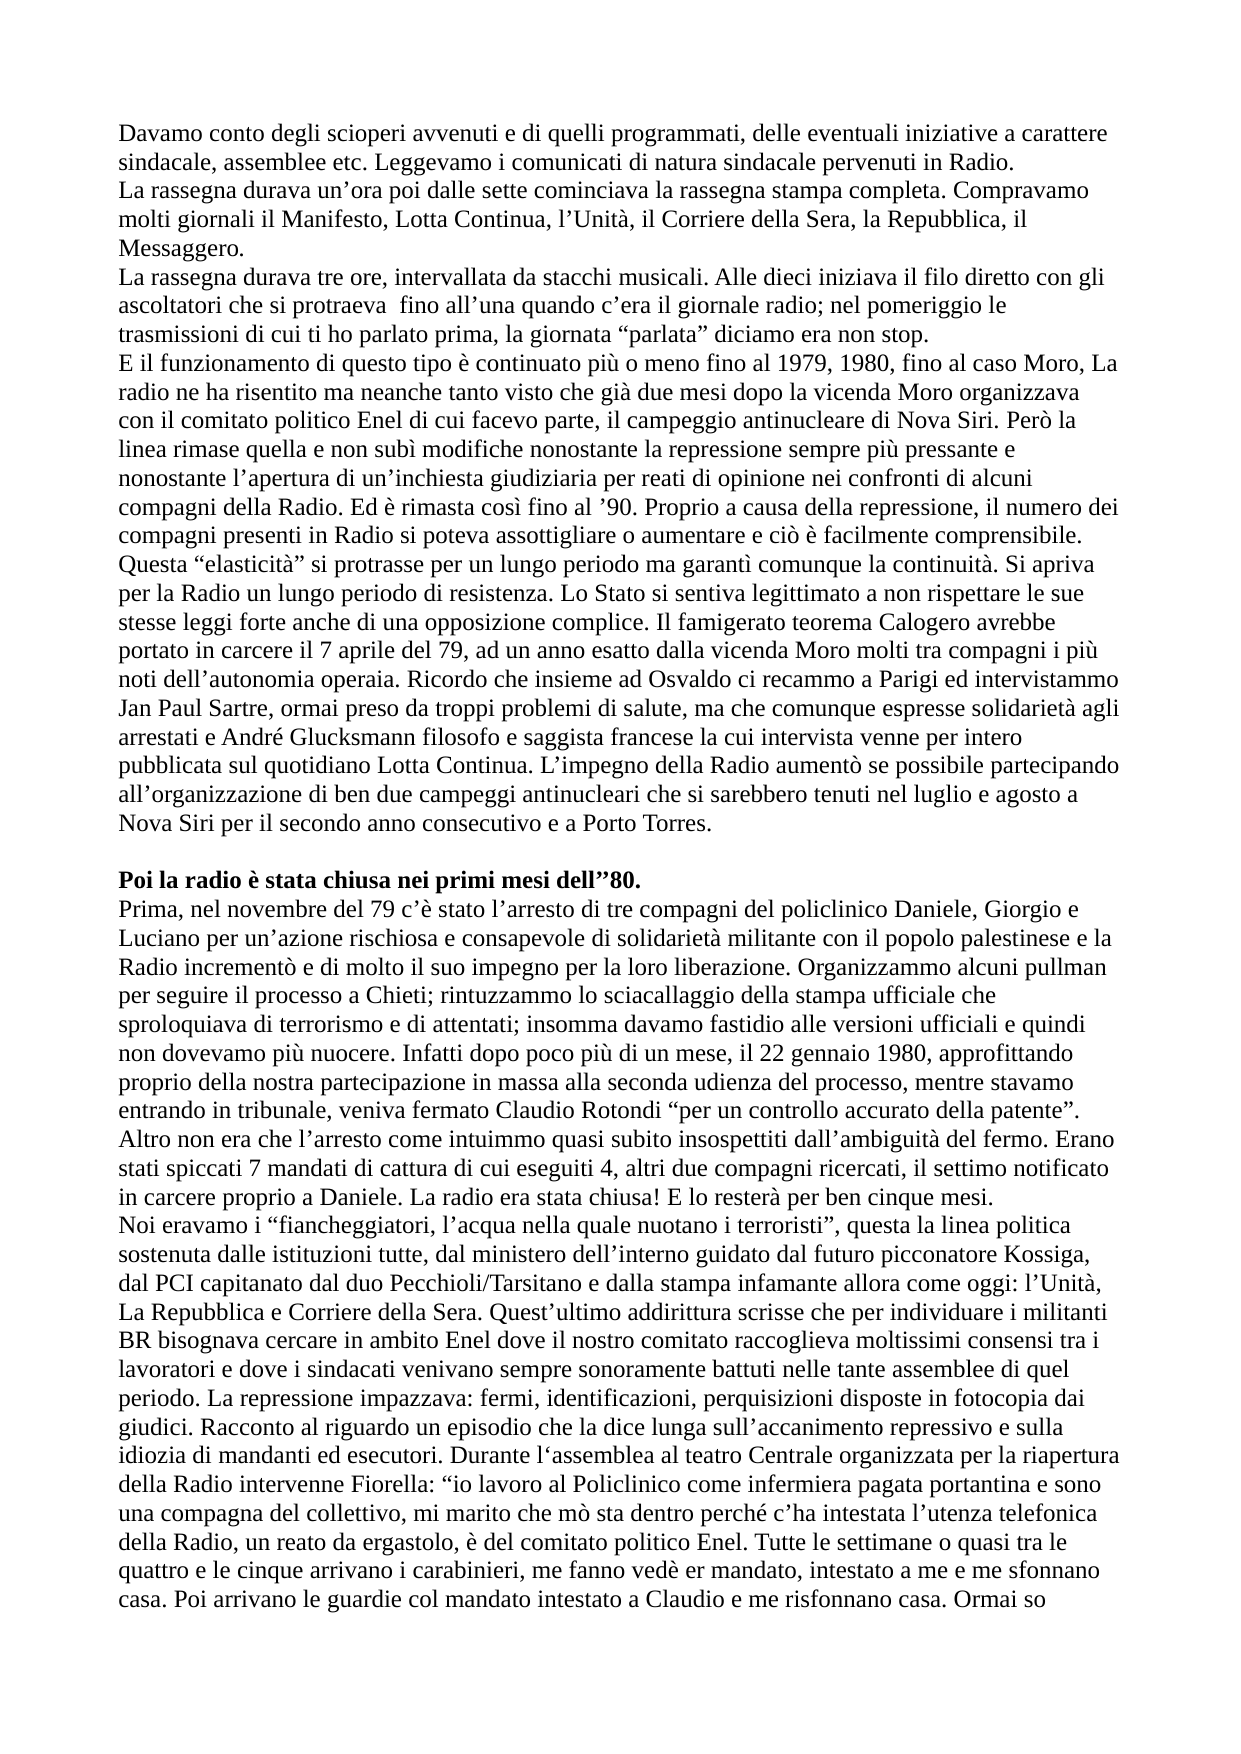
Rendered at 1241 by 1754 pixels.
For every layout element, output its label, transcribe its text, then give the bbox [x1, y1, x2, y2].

text La rassegna durava un’ora poi dalle sette cominciava la rassegna stampa completa. Compravamo molti giornali il Manifesto, Lotta Continua, l’Unità, il Corriere della Sera, la Repubblica, il Messaggero. [118, 176, 1122, 262]
text Davamo conto degli scioperi avvenuti e di quelli programmati, delle eventuali iniziative a carattere sindacale, assemblee etc. Leggevamo i comunicati di natura sindacale pervenuti in Radio. [118, 118, 1122, 176]
text Prima, nel novembre del 79 c’è stato l’arresto di tre compagni del policlinico Daniele, Giorgio e Luciano per un’azione rischiosa e consapevole di solidarietà militante con il popolo palestinese e la Radio incrementò e di molto il suo impegno per la loro liberazione. Organizzammo alcuni pullman per seguire il processo a Chieti; rintuzzammo lo sciacallaggio della stampa ufficiale che sproloquiava di terrorismo e di attentati; insomma davamo fastidio alle versioni ufficiali e quindi non dovevamo più nuocere. Infatti dopo poco più di un mese, il 22 gennaio 1980, approfittando proprio della nostra partecipazione in massa alla seconda udienza del processo, mentre stavamo entrando in tribunale, veniva fermato Claudio Rotondi “per un controllo accurato della patente”. Altro non era che l’arresto come intuimmo quasi subito insospettiti dall’ambiguità del fermo. Erano stati spiccati 7 mandati di cattura di cui eseguiti 4, altri due compagni ricercati, il settimo notificato in carcere proprio a Daniele. La radio era stata chiusa! E lo resterà per ben cinque mesi. [118, 894, 1122, 1211]
text La rassegna durava tre ore, intervallata da stacchi musicali. Alle dieci iniziava il filo diretto con gli ascoltatori che si protraeva fino all’una quando c’era il giornale radio; nel pomeriggio le trasmissioni di cui ti ho parlato prima, la giornata “parlata” diciamo era non stop. [118, 262, 1122, 348]
text E il funzionamento di questo tipo è continuato più o meno fino al 1979, 1980, fino al caso Moro, La radio ne ha risentito ma neanche tanto visto che già due mesi dopo la vicenda Moro organizzava con il comitato politico Enel di cui facevo parte, il campeggio antinucleare di Nova Siri. Però la linea rimase quella e non subì modifiche nonostante la repressione sempre più pressante e nonostante l’apertura di un’inchiesta giudiziaria per reati di opinione nei confronti di alcuni compagni della Radio. Ed è rimasta così fino al ’90. Proprio a causa della repressione, il numero dei compagni presenti in Radio si poteva assottigliare o aumentare e ciò è facilmente comprensibile. Questa “elasticità” si protrasse per un lungo periodo ma garantì comunque la continuità. Si apriva per la Radio un lungo periodo di resistenza. Lo Stato si sentiva legittimato a non rispettare le sue stesse leggi forte anche di una opposizione complice. Il famigerato teorema Calogero avrebbe portato in carcere il 7 aprile del 79, ad un anno esatto dalla vicenda Moro molti tra compagni i più noti dell’autonomia operaia. Ricordo che insieme ad Osvaldo ci recammo a Parigi ed intervistammo Jan Paul Sartre, ormai preso da troppi problemi di salute, ma che comunque espresse solidarietà agli arrestati e André Glucksmann filosofo e saggista francese la cui intervista venne per intero pubblicata sul quotidiano Lotta Continua. L’impegno della Radio aumentò se possibile partecipando all’organizzazione di ben due campeggi antinucleari che si sarebbero tenuti nel luglio e agosto a Nova Siri per il secondo anno consecutivo e a Porto Torres. [118, 348, 1122, 837]
text Poi la radio è stata chiusa nei primi mesi dell’’80. [118, 866, 1122, 894]
text Noi eravamo i “fiancheggiatori, l’acqua nella quale nuotano i terroristi”, questa la linea politica sostenuta dalle istituzioni tutte, dal ministero dell’interno guidato dal futuro picconatore Kossiga, dal PCI capitanato dal duo Pecchioli/Tarsitano e dalla stampa infamante allora come oggi: l’Unità, La Repubblica e Corriere della Sera. Quest’ultimo addirittura scrisse che per individuare i militanti BR bisognava cercare in ambito Enel dove il nostro comitato raccoglieva moltissimi consensi tra i lavoratori e dove i sindacati venivano sempre sonoramente battuti nelle tante assemblee di quel periodo. La repressione impazzava: fermi, identificazioni, perquisizioni disposte in fotocopia dai giudici. Racconto al riguardo un episodio che la dice lunga sull’accanimento repressivo e sulla idiozia di mandanti ed esecutori. Durante l‘assemblea al teatro Centrale organizzata per la riapertura della Radio intervenne Fiorella: “io lavoro al Policlinico come infermiera pagata portantina e sono una compagna del collettivo, mi marito che mò sta dentro perché c’ha intestata l’utenza telefonica della Radio, un reato da ergastolo, è del comitato politico Enel. Tutte le settimane o quasi tra le quattro e le cinque arrivano i carabinieri, me fanno vedè er mandato, intestato a me e me sfonnano casa. Poi arrivano le guardie col mandato intestato a Claudio e me risfonnano casa. Ormai so [118, 1211, 1122, 1613]
